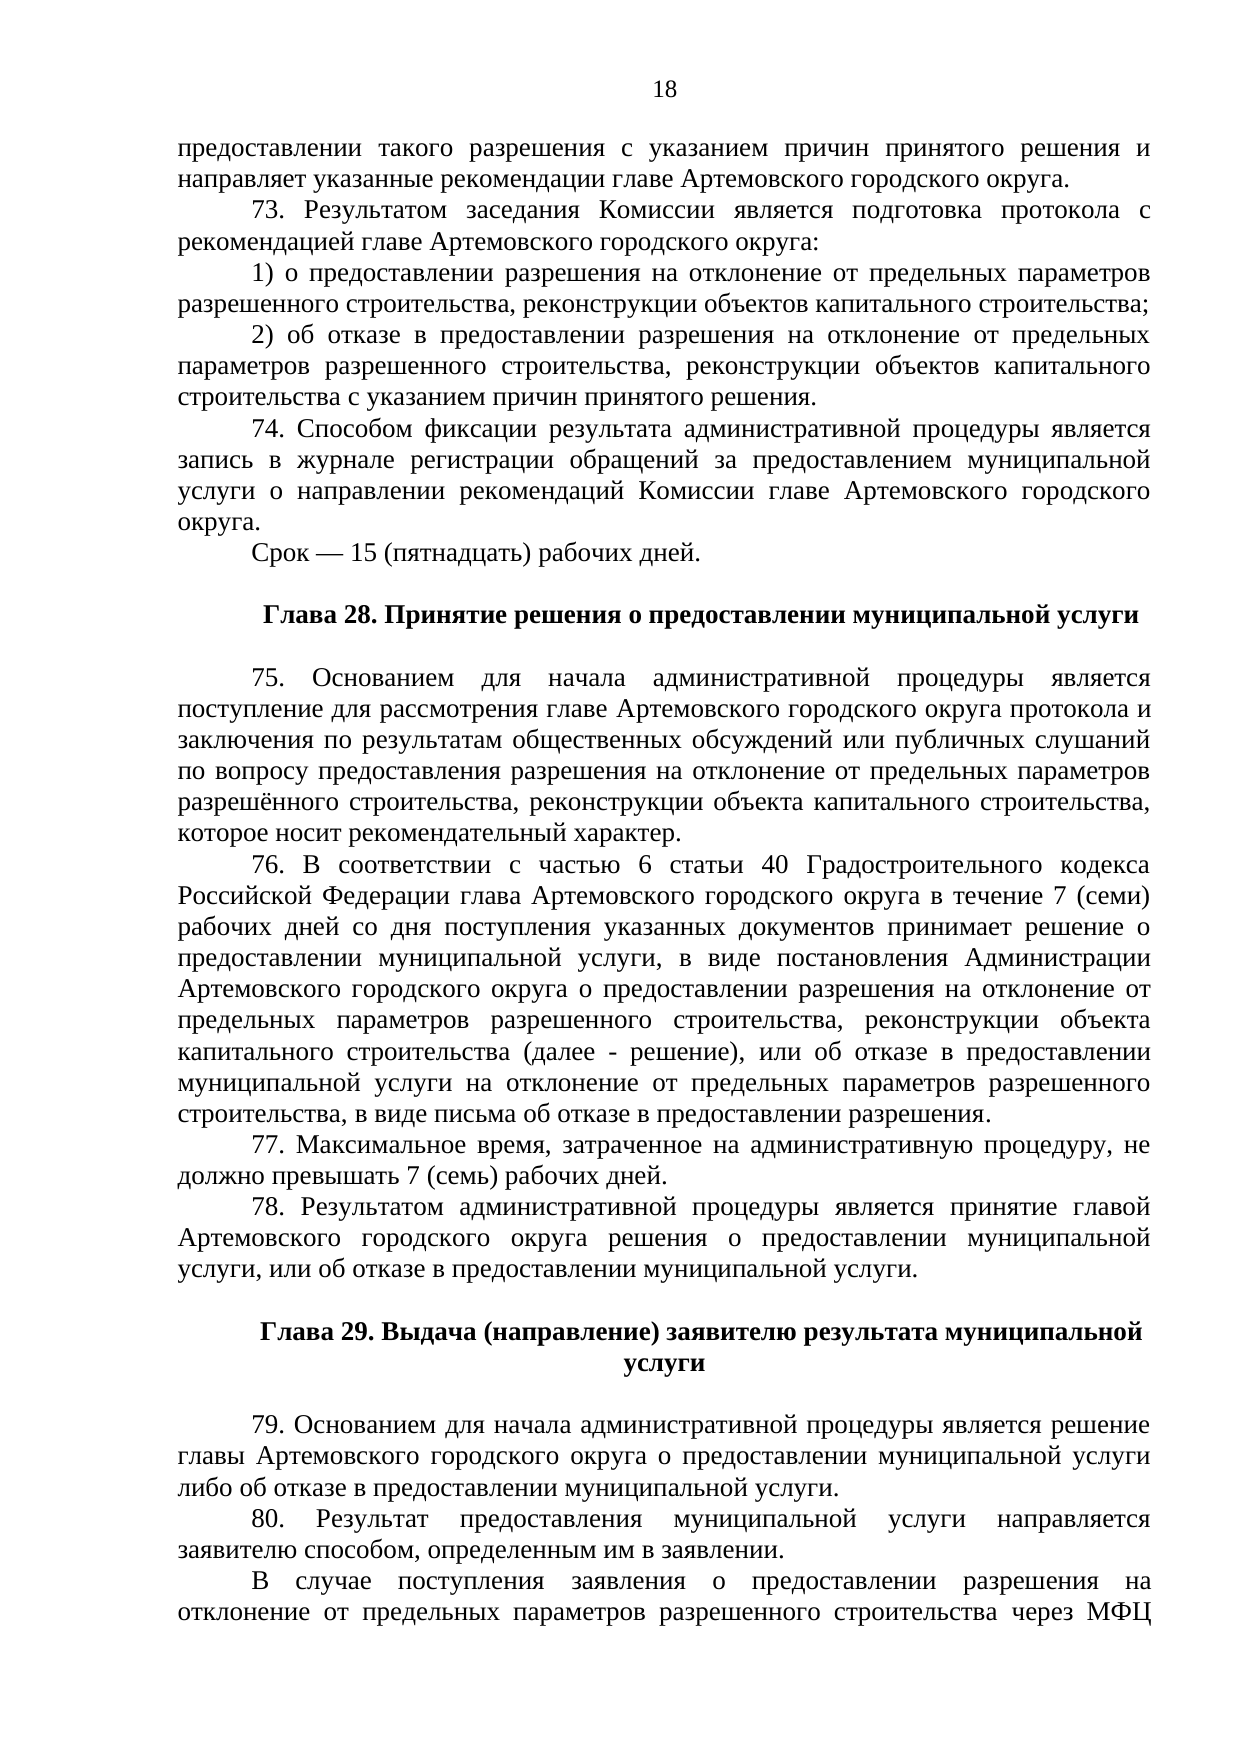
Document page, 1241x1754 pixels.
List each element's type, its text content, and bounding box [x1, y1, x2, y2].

text 78. Результатом административной процедуры является принятие главой Артемовского городского округа решения о предоставлении муниципальной услуги, или об отказе в предоставлении муниципальной услуги. [177, 1190, 1152, 1284]
text 73. Результатом заседания Комиссии является подготовка протокола с рекомендацией главе Артемовского городского округа: [177, 194, 1152, 256]
text 76. В соответствии с частью 6 статьи 40 Градостроительного кодекса Российской Федерации глава Артемовского городского округа в течение 7 (семи) рабочих дней со дня поступления указанных документов принимает решение о предоставлении муниципальной услуги, в виде постановления Администрации Артемовского городского округа о предоставлении разрешения на отклонение от предельных параметров разрешенного строительства, реконструкции объекта капитального строительства (далее - решение), или об отказе в предоставлении муниципальной услуги на отклонение от предельных параметров разрешенного строительства, в виде письма об отказе в предоставлении разрешения. [177, 848, 1152, 1128]
text Глава 28. Принятие решения о предоставлении муниципальной услуги [177, 598, 1152, 630]
text Глава 29. Выдача (направление) заявителю результата муниципальной услуги [177, 1315, 1152, 1377]
text 74. Способом фиксации результата административной процедуры является запись в журнале регистрации обращений за предоставлением муниципальной услуги о направлении рекомендаций Комиссии главе Артемовского городского округа. [177, 412, 1152, 536]
text В случае поступления заявления о предоставлении разрешения на отклонение от предельных параметров разрешенного строительства через МФЦ [177, 1564, 1152, 1626]
text 75. Основанием для начала административной процедуры является поступление для рассмотрения главе Артемовского городского округа протокола и заключения по результатам общественных обсуждений или публичных слушаний по вопросу предоставления разрешения на отклонение от предельных параметров разрешённого строительства, реконструкции объекта капитального строительства, которое носит рекомендательный характер. [177, 661, 1152, 848]
text 80. Результат предоставления муниципальной услуги направляется заявителю способом, определенным им в заявлении. [177, 1502, 1152, 1564]
text 79. Основанием для начала административной процедуры является решение главы Артемовского городского округа о предоставлении муниципальной услуги либо об отказе в предоставлении муниципальной услуги. [177, 1408, 1152, 1502]
text предоставлении такого разрешения с указанием причин принятого решения и направляет указанные рекомендации главе Артемовского городского округа. [177, 131, 1152, 194]
text 77. Максимальное время, затраченное на административную процедуру, не должно превышать 7 (семь) рабочих дней. [177, 1128, 1152, 1190]
text 2) об отказе в предоставлении разрешения на отклонение от предельных параметров разрешенного строительства, реконструкции объектов капитального строительства с указанием причин принятого решения. [177, 318, 1152, 412]
text Срок — 15 (пятнадцать) рабочих дней. [177, 536, 1152, 567]
text 1) о предоставлении разрешения на отклонение от предельных параметров разрешенного строительства, реконструкции объектов капитального строительства; [177, 256, 1152, 318]
